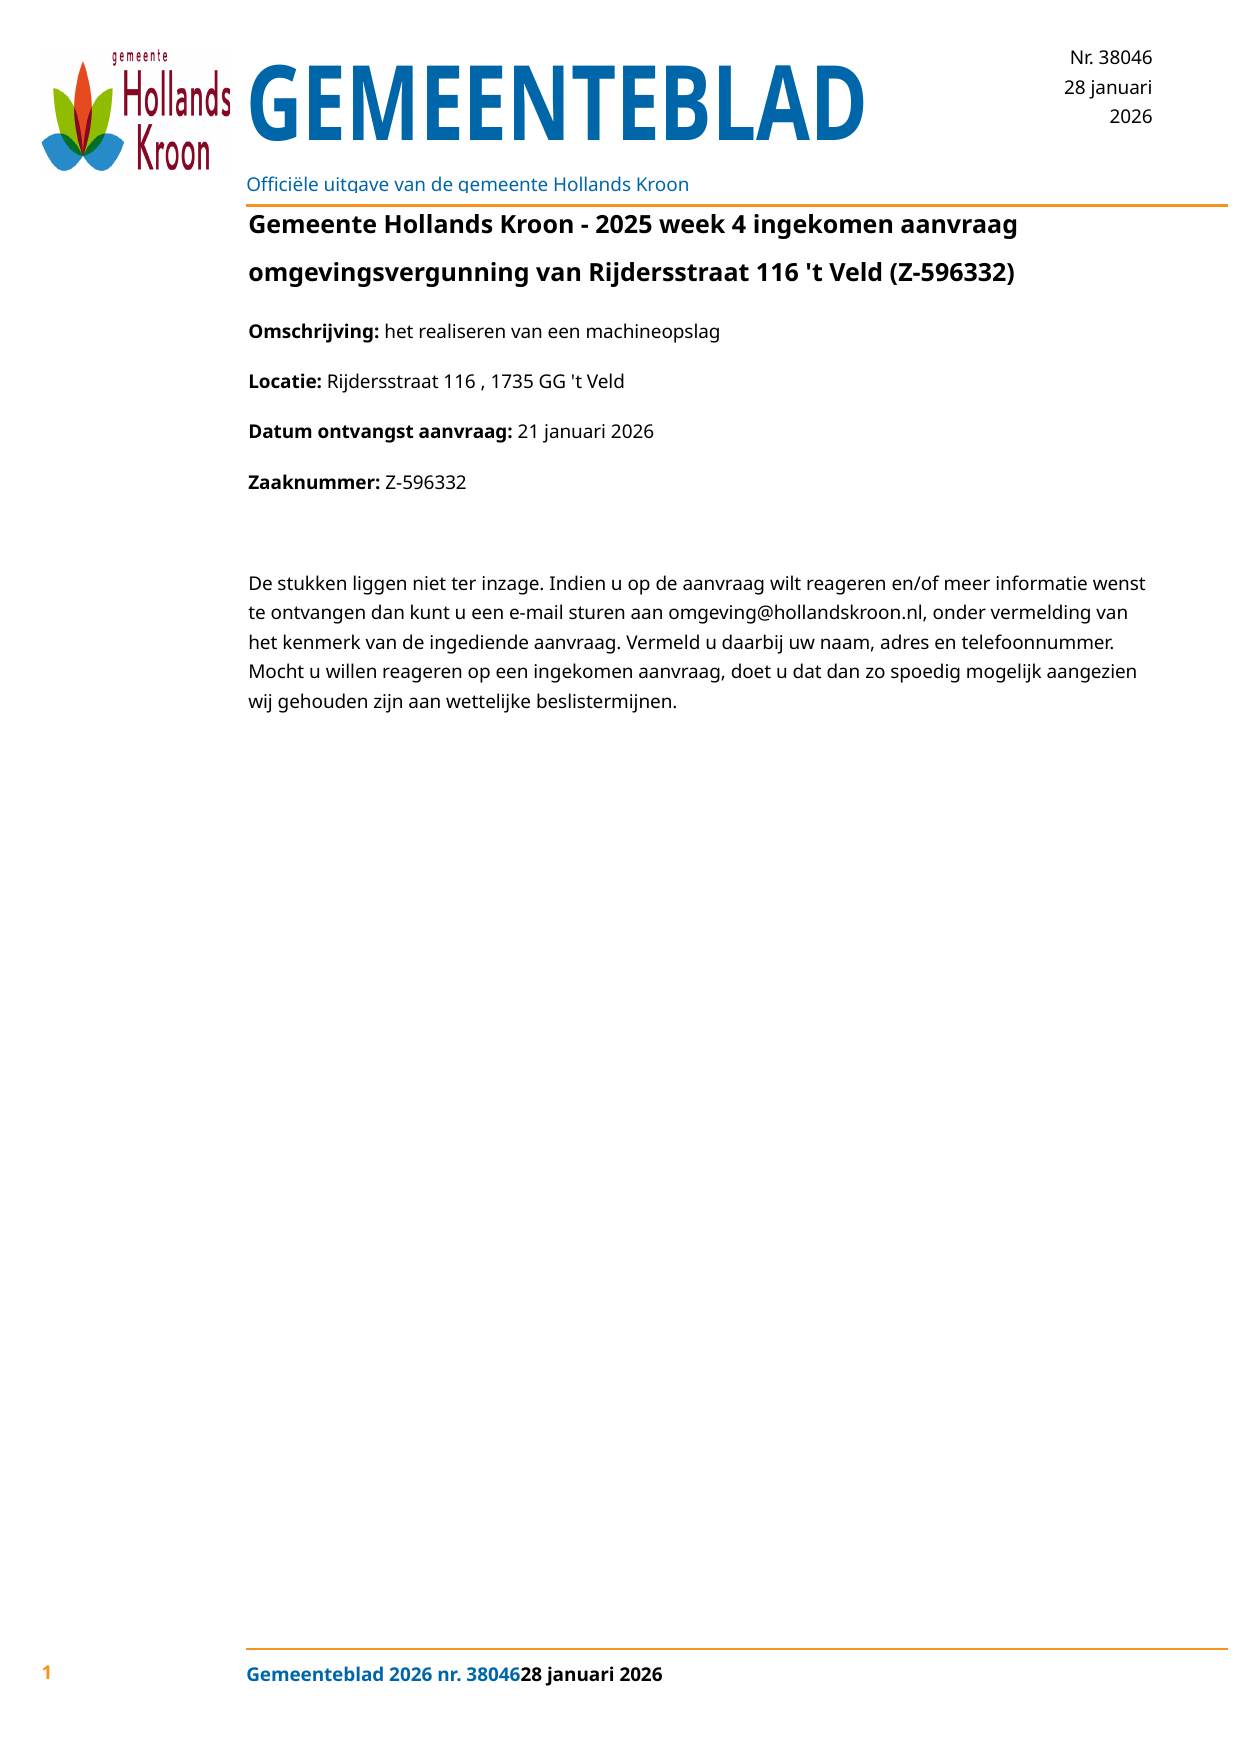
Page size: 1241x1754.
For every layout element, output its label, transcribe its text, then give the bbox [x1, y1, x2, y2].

text De stukken liggen niet ter inzage. Indien u op de aanvraag wilt reageren en/of meer informatie wenst te ontvangen dan kunt u een e-mail sturen aan omgeving@hollandskroon.nl, onder vermelding van het kenmerk van de ingediende aanvraag. Vermeld u daarbij uw naam, adres en telefoonnummer. Mocht u willen reageren op een ingekomen aanvraag, doet u dat dan zo spoedig mogelijk aangezien wij gehouden zijn aan wettelijke beslistermijnen. [248, 570, 1152, 714]
text Gemeente Hollands Kroon - 2025 week 4 ingekomen aanvraag omgevingsvergunning van Rijdersstraat 116 't Veld (Z-596332) [248, 207, 1152, 288]
text Datum ontvangst aanvraag: 21 januari 2026 [248, 419, 1152, 444]
text Locatie: Rijdersstraat 116 , 1735 GG 't Veld [248, 368, 1152, 394]
text Omschrijving: het realiseren van een machineopslag [248, 318, 1152, 344]
picture [41, 47, 231, 172]
text Zaaknummer: Z-596332 [248, 469, 1152, 495]
